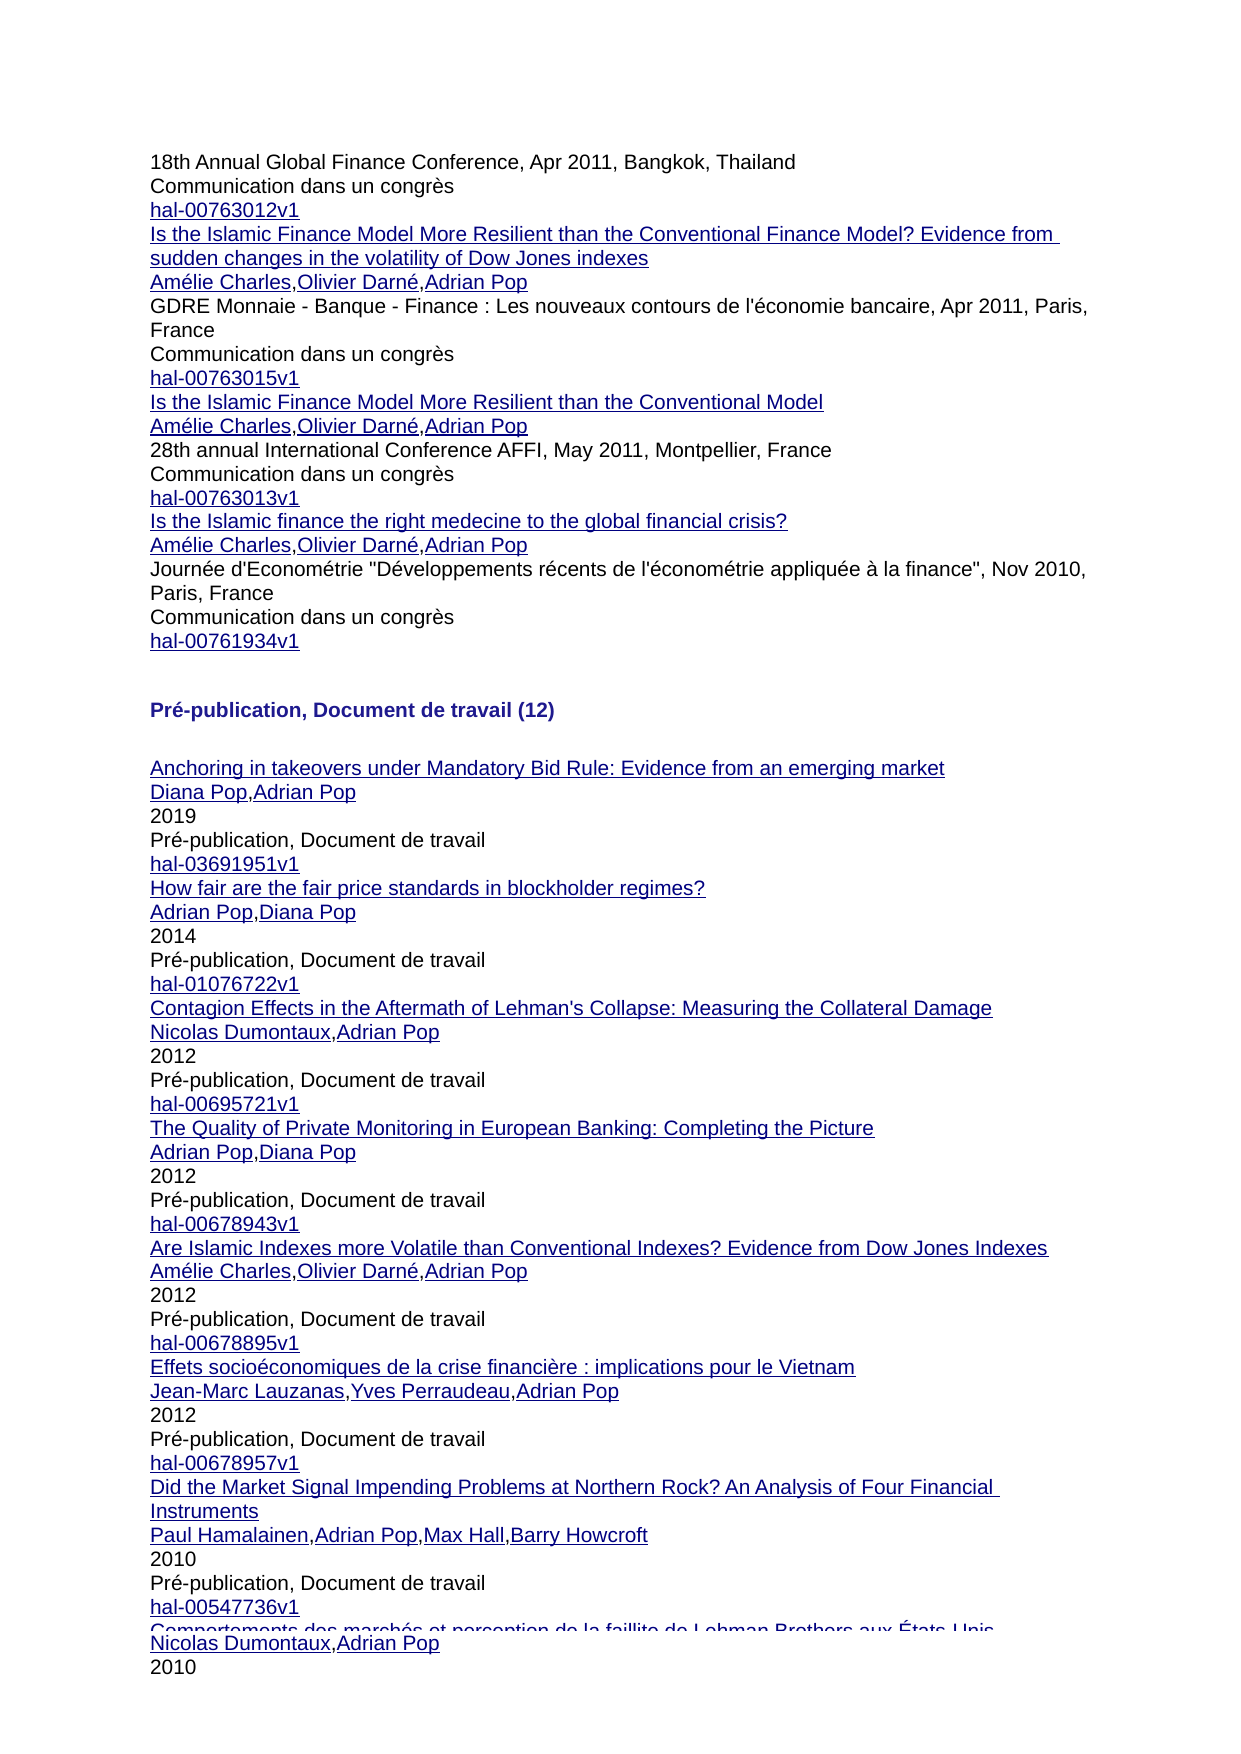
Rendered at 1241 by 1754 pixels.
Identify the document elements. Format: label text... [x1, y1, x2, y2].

table_cell The Quality of Private Monitoring in European Banking: Completing the Picture Adrian Pop,Diana Pop 2012 Pré-publication, Document de travail hal-00678943v1 [150, 1116, 1090, 1235]
table_cell Is the Islamic Finance Model More Resilient than the Conventional Finance Model? Evidence from sudden changes in the volatility of Dow Jones indexes Amélie Charles,Olivier Darné,Adrian Pop GDRE Monnaie - Banque - Finance : Les nouveaux contours de l'économie bancaire, Apr 2011, Paris, France Communication dans un congrès hal-00763015v1 [150, 222, 1090, 389]
table_cell Effets socioéconomiques de la crise financière : implications pour le Vietnam Jean-Marc Lauzanas,Yves Perraudeau,Adrian Pop 2012 Pré-publication, Document de travail hal-00678957v1 [150, 1355, 1090, 1475]
table_header Anchoring in takeovers under Mandatory Bid Rule: Evidence from an emerging market Diana Pop,Adrian Pop 2019 Pré-publication, Document de travail hal-03691951v1 [150, 756, 1090, 876]
table_cell 18th Annual Global Finance Conference, Apr 2011, Bangkok, Thailand Communication dans un congrès hal-00763012v1 [150, 150, 1090, 222]
table_cell Is the Islamic Finance Model More Resilient than the Conventional Model Amélie Charles,Olivier Darné,Adrian Pop 28th annual International Conference AFFI, May 2011, Montpellier, France Communication dans un congrès hal-00763013v1 [150, 390, 1090, 509]
table_cell Are Islamic Indexes more Volatile than Conventional Indexes? Evidence from Dow Jones Indexes Amélie Charles,Olivier Darné,Adrian Pop 2012 Pré-publication, Document de travail hal-00678895v1 [150, 1235, 1090, 1355]
subtitle Pré-publication, Document de travail (12) [150, 698, 1090, 722]
table_cell Did the Market Signal Impending Problems at Northern Rock? An Analysis of Four Financial Instruments Paul Hamalainen,Adrian Pop,Max Hall,Barry Howcroft 2010 Pré-publication, Document de travail hal-00547736v1 [150, 1475, 1090, 1619]
table_cell Is the Islamic finance the right medecine to the global financial crisis? Amélie Charles,Olivier Darné,Adrian Pop Journée d'Econométrie "Développements récents de l'économétrie appliquée à la finance", Nov 2010, Paris, France Communication dans un congrès hal-00761934v1 [150, 509, 1090, 653]
table_cell How fair are the fair price standards in blockholder regimes? Adrian Pop,Diana Pop 2014 Pré-publication, Document de travail hal-01076722v1 [150, 876, 1090, 996]
table_cell Contagion Effects in the Aftermath of Lehman's Collapse: Measuring the Collateral Damage Nicolas Dumontaux,Adrian Pop 2012 Pré-publication, Document de travail hal-00695721v1 [150, 996, 1090, 1116]
table_cell Comportements des marchés et perception de la faillite de Lehman Brothers aux États-Unis Nicolas Dumontaux,Adrian Pop 2010 [150, 1619, 1090, 1679]
